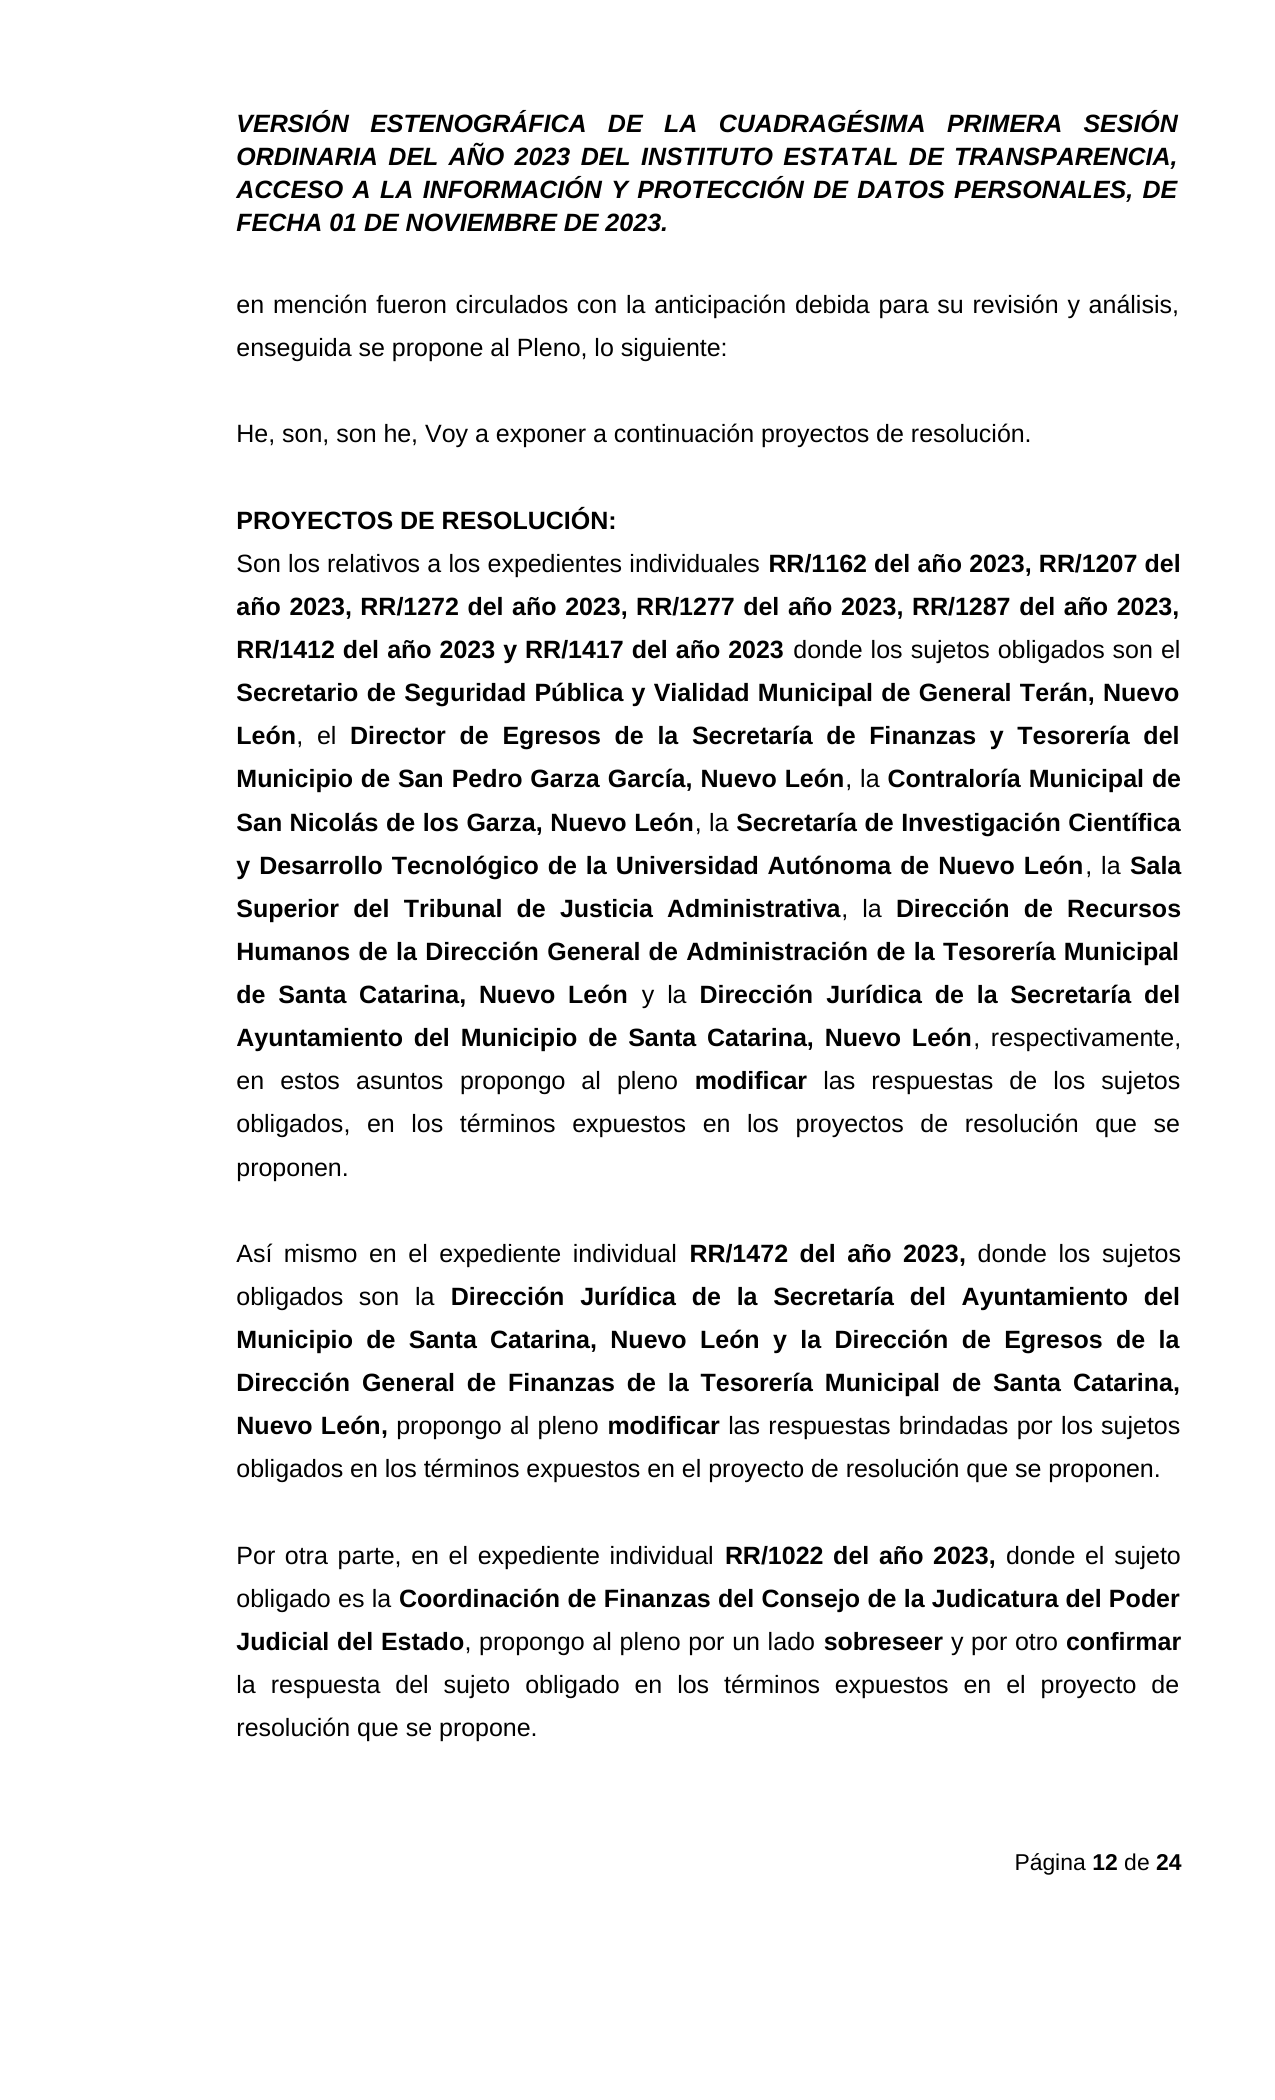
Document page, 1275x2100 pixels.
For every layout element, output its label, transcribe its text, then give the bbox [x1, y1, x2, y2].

text en mención fueron circulados con la anticipación debida para su revisión y análisis, enseguida se propone al Pleno, lo siguiente: [236, 290, 1181, 362]
text Por otra parte, en el expediente individual RR/1022 del año 2023, donde el sujeto obligado es la Coordinación de Finanzas del Consejo de la Judicatura del Poder Judicial del Estado, propongo al pleno por un lado sobreseer y por otro confirmar la respuesta del sujeto obligado en los términos expuestos en el proyecto de resolución que se propone. [236, 1541, 1181, 1742]
text PROYECTOS DE RESOLUCIÓN: [236, 506, 1181, 534]
text He, son, son he, Voy a exponer a continuación proyectos de resolución. [236, 419, 1181, 448]
text Así mismo en el expediente individual RR/1472 del año 2023, donde los sujetos obligados son la Dirección Jurídica de la Secretaría del Ayuntamiento del Municipio de Santa Catarina, Nuevo León y la Dirección de Egresos de la Dirección General de Finanzas de la Tesorería Municipal de Santa Catarina, Nuevo León, propongo al pleno modificar las respuestas brindadas por los sujetos obligados en los términos expuestos en el proyecto de resolución que se proponen. [236, 1239, 1181, 1483]
text Son los relativos a los expedientes individuales RR/1162 del año 2023, RR/1207 del año 2023, RR/1272 del año 2023, RR/1277 del año 2023, RR/1287 del año 2023, RR/1412 del año 2023 y RR/1417 del año 2023 donde los sujetos obligados son el Secretario de Seguridad Pública y Vialidad Municipal de General Terán, Nuevo León, el Director de Egresos de la Secretaría de Finanzas y Tesorería del Municipio de San Pedro Garza García, Nuevo León, la Contraloría Municipal de San Nicolás de los Garza, Nuevo León, la Secretaría de Investigación Científica y Desarrollo Tecnológico de la Universidad Autónoma de Nuevo León, la Sala Superior del Tribunal de Justicia Administrativa, la Dirección de Recursos Humanos de la Dirección General de Administración de la Tesorería Municipal de Santa Catarina, Nuevo León y la Dirección Jurídica de la Secretaría del Ayuntamiento del Municipio de Santa Catarina, Nuevo León, respectivamente, en estos asuntos propongo al pleno modificar las respuestas de los sujetos obligados, en los términos expuestos en los proyectos de resolución que se proponen. [236, 549, 1181, 1181]
